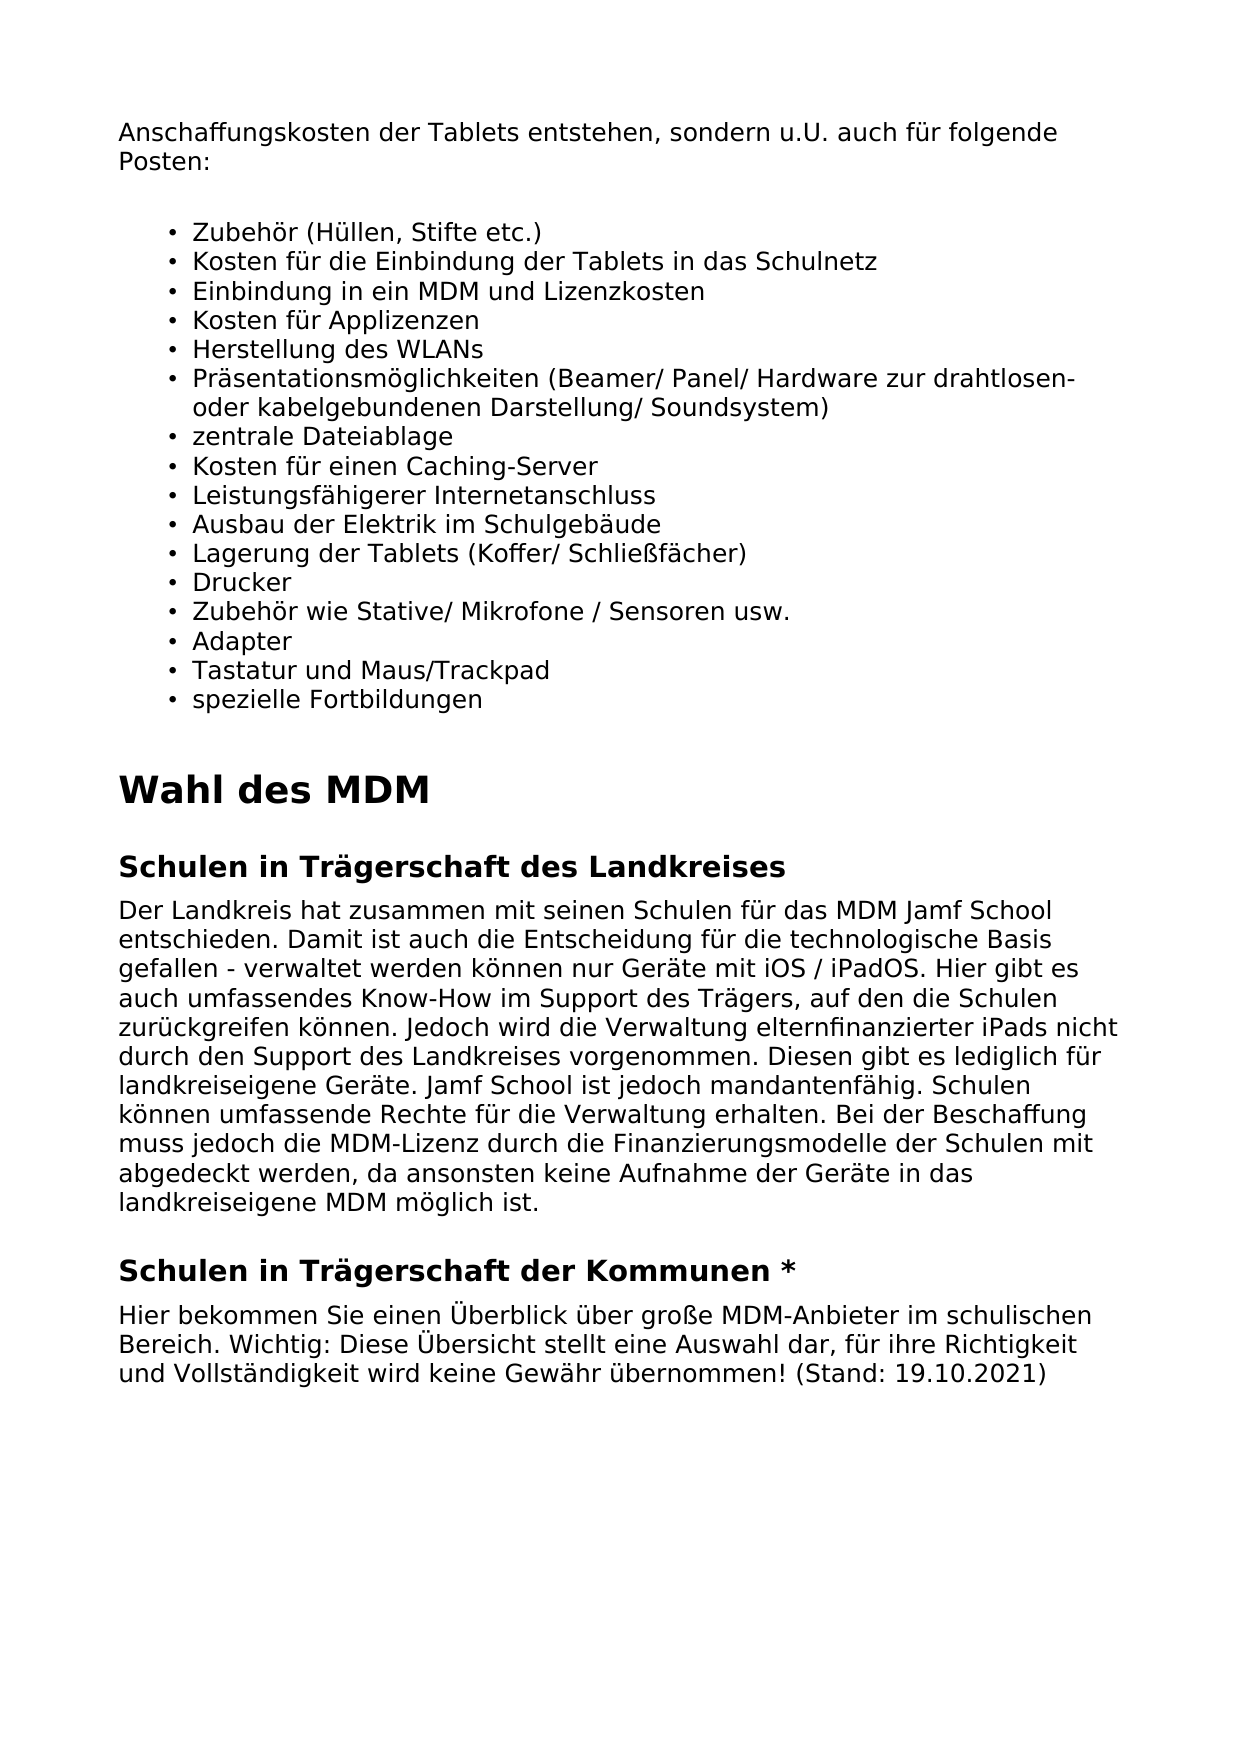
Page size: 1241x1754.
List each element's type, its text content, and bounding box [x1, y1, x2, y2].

list Zubehör wie Stative/ Mikrofone / Sensoren usw. [177, 598, 1122, 627]
list Tastatur und Maus/Trackpad [177, 656, 1122, 685]
list Adapter [177, 627, 1122, 656]
list Präsentationsmöglichkeiten (Beamer/ Panel/ Hardware zur drahtlosen- oder kabelgebundenen Darstellung/ Soundsystem) [177, 364, 1122, 423]
list Kosten für einen Caching-Server [177, 452, 1122, 481]
list Einbindung in ein MDM und Lizenzkosten [177, 277, 1122, 306]
text Der Landkreis hat zusammen mit seinen Schulen für das MDM Jamf School entschieden. Damit ist auch die Entscheidung für die technologische Basis gefallen - verwaltet werden können nur Geräte mit iOS / iPadOS. Hier gibt es auch umfassendes Know-How im Support des Trägers, auf den die Schulen zurückgreifen können. Jedoch wird die Verwaltung elternfinanzierter iPads nicht durch den Support des Landkreises vorgenommen. Diesen gibt es lediglich für landkreiseigene Geräte. Jamf School ist jedoch mandantenfähig. Schulen können umfassende Rechte für die Verwaltung erhalten. Bei der Beschaffung muss jedoch die MDM-Lizenz durch die Finanzierungsmodelle der Schulen mit abgedeckt werden, da ansonsten keine Aufnahme der Geräte in das landkreiseigene MDM möglich ist. [118, 896, 1122, 1217]
list zentrale Dateiablage [177, 423, 1122, 452]
list Kosten für Applizenzen [177, 306, 1122, 335]
subtitle Schulen in Trägerschaft der Kommunen * [118, 1255, 1122, 1289]
subtitle Schulen in Trägerschaft des Landkreises [118, 850, 1122, 884]
list Leistungsfähigerer Internetanschluss [177, 481, 1122, 510]
subtitle Wahl des MDM [118, 769, 1122, 812]
list spezielle Fortbildungen [177, 685, 1122, 714]
list Lagerung der Tablets (Koffer/ Schließfächer) [177, 539, 1122, 568]
list Drucker [177, 568, 1122, 598]
list Zubehör (Hüllen, Stifte etc.) [177, 218, 1122, 248]
list Kosten für die Einbindung der Tablets in das Schulnetz [177, 248, 1122, 277]
list Ausbau der Elektrik im Schulgebäude [177, 510, 1122, 539]
text Hier bekommen Sie einen Überblick über große MDM-Anbieter im schulischen Bereich. Wichtig: Diese Übersicht stellt eine Auswahl dar, für ihre Richtigkeit und Vollständigkeit wird keine Gewähr übernommen! (Stand: 19.10.2021) [118, 1301, 1122, 1389]
text Anschaffungskosten der Tablets entstehen, sondern u.U. auch für folgende Posten: [118, 118, 1122, 176]
list Herstellung des WLANs [177, 335, 1122, 364]
